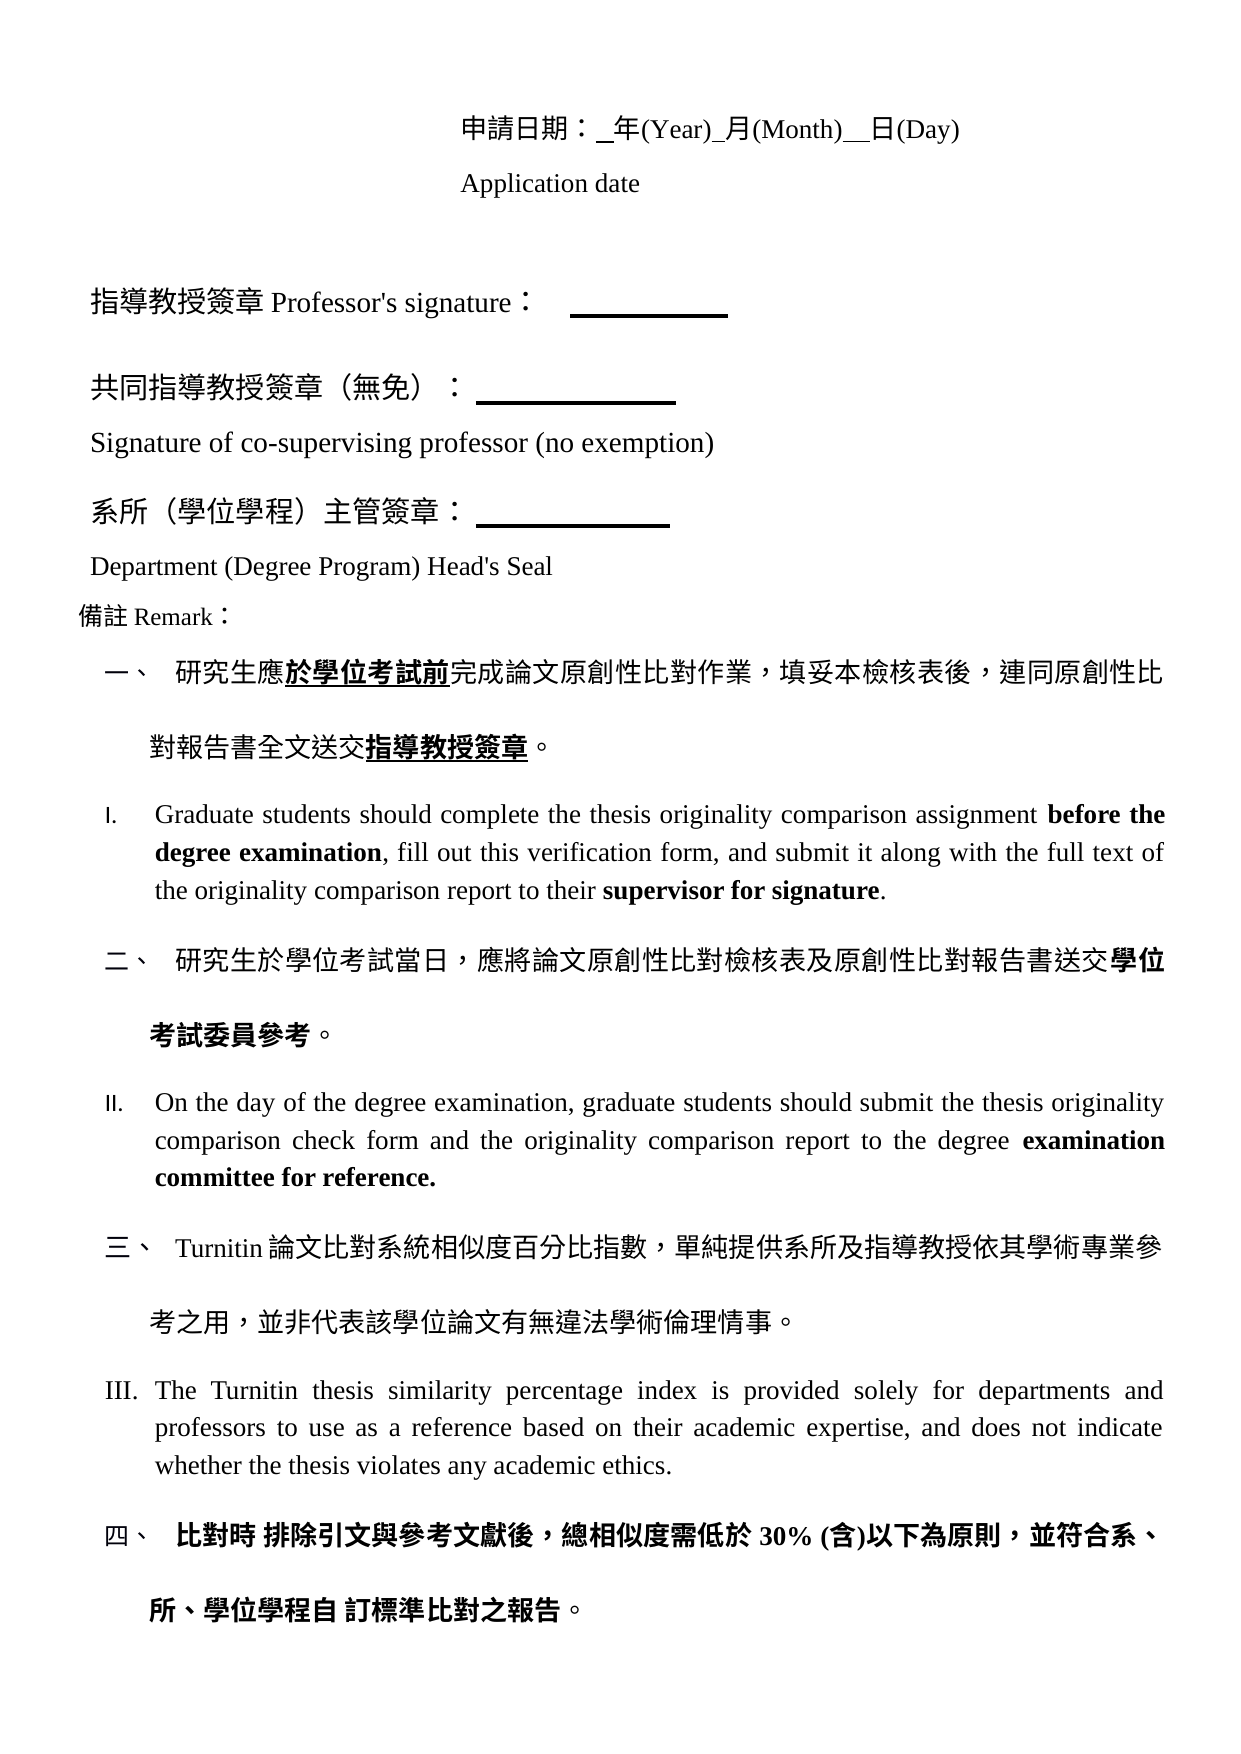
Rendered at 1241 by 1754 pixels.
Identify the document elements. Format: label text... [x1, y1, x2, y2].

list 比對時 排除引文與參考文獻後，總相似度需低於 30% (含)以下為原則，並符合系、所、學位學程自 訂標準比對之報告。 [104, 1496, 1165, 1646]
text 指導教授簽章Professor's signature： [90, 262, 1165, 337]
table_cell 申請日期： 年(Year) 月(Month) 日(Day) Application date [75, 90, 1109, 202]
list 研究生應於學位考試前完成論文原創性比對作業，填妥本檢核表後，連同原創性比對報告書全文送交指導教授簽章。 [104, 633, 1165, 783]
text 備註Remark： [78, 596, 1165, 633]
list Graduate students should complete the thesis originality comparison assignment before the degree examination, fill out this verification form, and submit it along with the full text of the originality comparison report to their supervisor for signature. [104, 796, 1165, 908]
list The Turnitin thesis similarity percentage index is provided solely for departments and professors to use as a reference based on their academic expertise, and does not indicate whether the thesis violates any academic ethics. [104, 1371, 1165, 1483]
text 共同指導教授簽章（無免）： Signature of co-supervising professor (no exemption) [90, 348, 1165, 461]
text 系所（學位學程）主管簽章： Department (Degree Program) Head's Seal [90, 472, 1165, 584]
list 研究生於學位考試當日，應將論文原創性比對檢核表及原創性比對報告書送交學位考試委員參考。 [104, 921, 1165, 1071]
list Turnitin論文比對系統相似度百分比指數，單純提供系所及指導教授依其學術專業參考之用，並非代表該學位論文有無違法學術倫理情事。 [104, 1208, 1165, 1358]
list On the day of the degree examination, graduate students should submit the thesis originality comparison check form and the originality comparison report to the degree examination committee for reference. [104, 1083, 1165, 1196]
